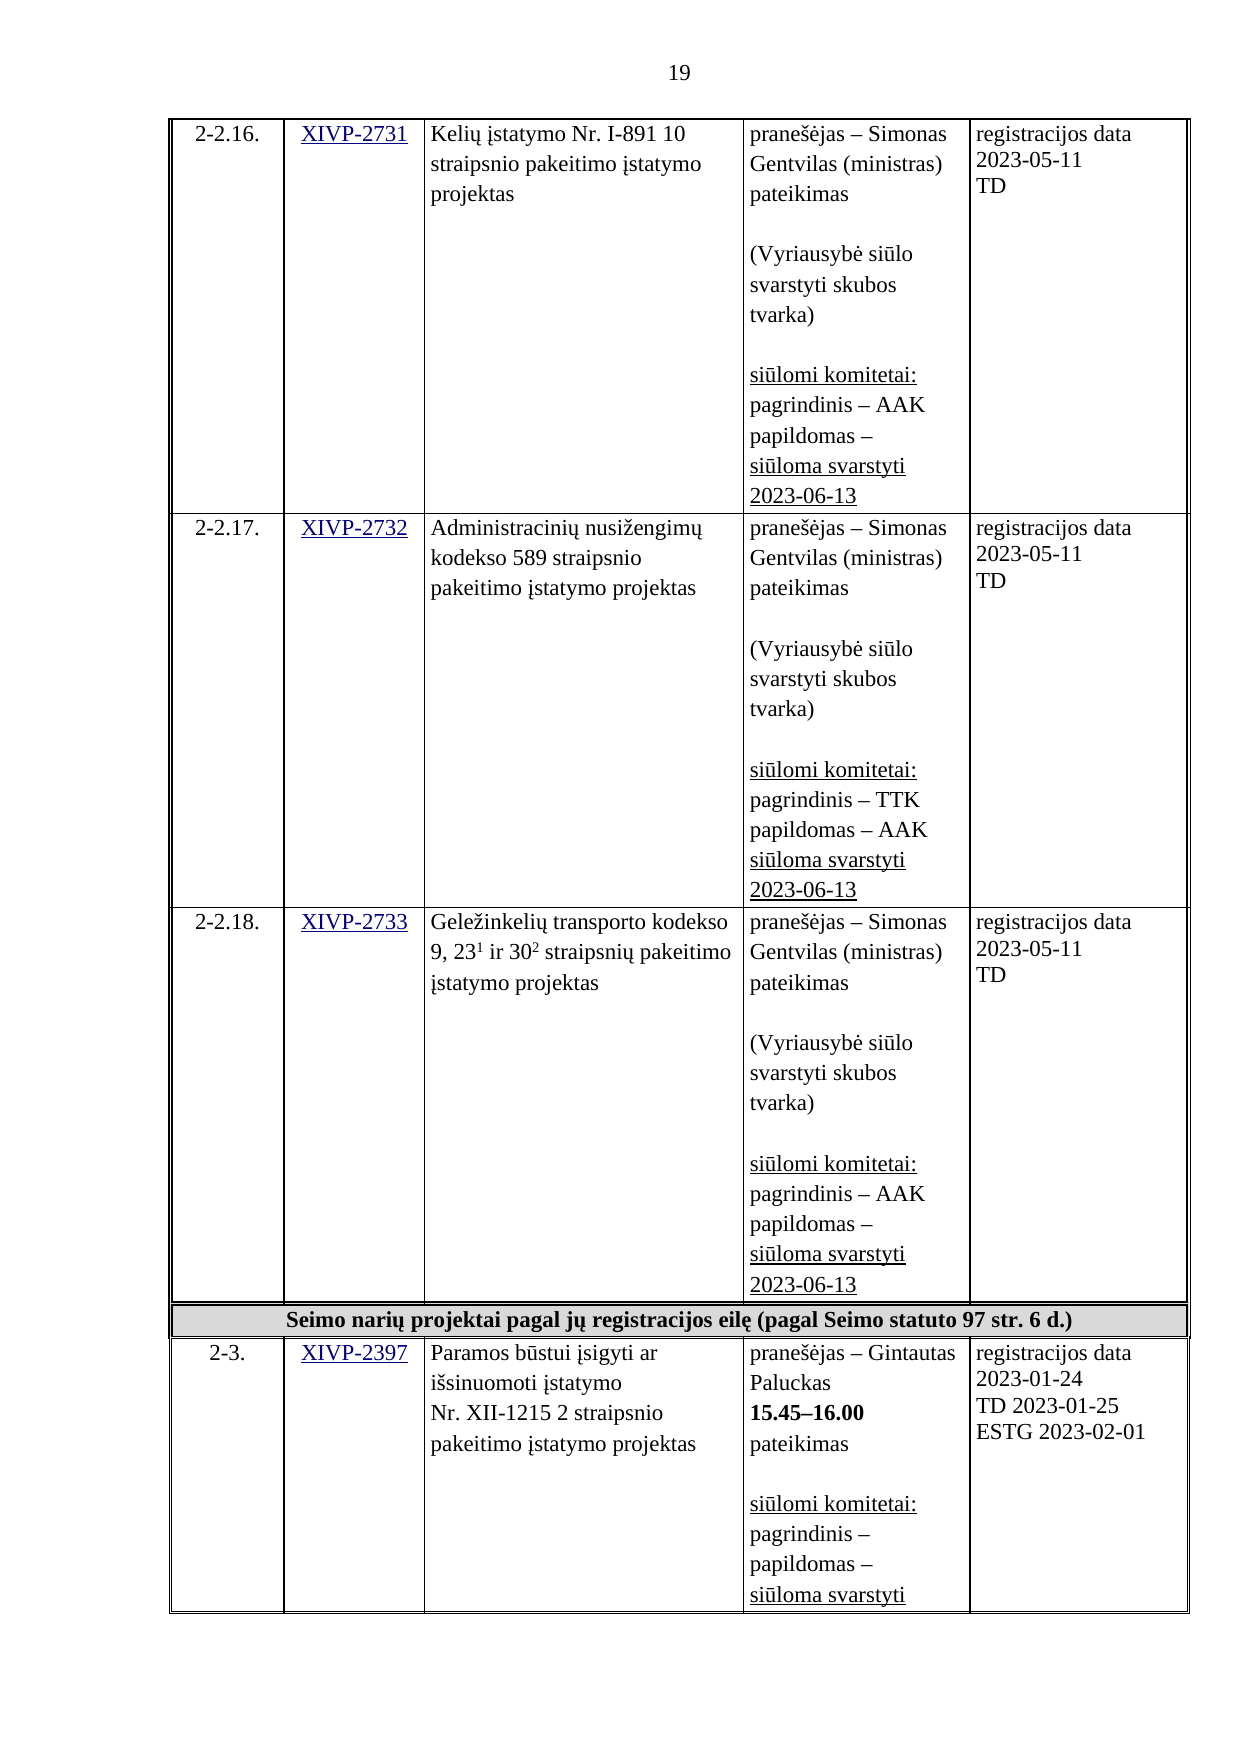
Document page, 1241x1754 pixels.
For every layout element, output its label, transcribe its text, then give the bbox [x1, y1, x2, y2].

table_cell 2-2.17. [173, 514, 283, 907]
table_cell [1191, 513, 1240, 907]
table_cell Geležinkelių transporto kodekso 9, 231 ir 302 straipsnių pakeitimo įstatymo projektas [425, 908, 743, 1301]
table_cell 2-3. [172, 1339, 283, 1611]
table_cell registracijos data 2023-05-11 TD [971, 120, 1186, 512]
table_cell [1191, 907, 1240, 1301]
table_cell registracijos data 2023-05-11 TD [971, 514, 1186, 907]
table_cell Seimo narių projektai pagal jų registracijos eilę (pagal Seimo statuto 97 str. 6 d.) [173, 1306, 1186, 1336]
table_cell 2-2.16. [173, 120, 283, 512]
table_cell pranešėjas – Simonas Gentvilas (ministras) pateikimas (Vyriausybė siūlo svarstyti skubos tvarka) siūlomi komitetai: pagrindinis – TTK papildomas – AAK siūloma svarstyti 2023-06-13 [744, 514, 969, 907]
table_cell Kelių įstatymo Nr. I-891 10 straipsnio pakeitimo įstatymo projektas [425, 120, 743, 512]
table_cell XIVP-2731 [285, 120, 424, 512]
table_cell [1190, 1336, 1240, 1611]
table_cell [1191, 1301, 1240, 1336]
table_cell 2-2.18. [173, 908, 283, 1301]
table_cell registracijos data 2023-01-24 TD 2023-01-25 ESTG 2023-02-01 [971, 1339, 1187, 1611]
table_cell pranešėjas – Gintautas Paluckas 15.45–16.00 pateikimas siūlomi komitetai: pagrindinis – papildomas – siūloma svarstyti [744, 1339, 969, 1611]
table_cell [1191, 118, 1240, 512]
table_cell XIVP-2397 [285, 1339, 424, 1611]
table_cell pranešėjas – Simonas Gentvilas (ministras) pateikimas (Vyriausybė siūlo svarstyti skubos tvarka) siūlomi komitetai: pagrindinis – AAK papildomas – siūloma svarstyti 2023-06-13 [744, 120, 969, 512]
table_cell registracijos data 2023-05-11 TD [971, 908, 1186, 1301]
table_cell XIVP-2733 [285, 908, 424, 1301]
table_cell Administracinių nusižengimų kodekso 589 straipsnio pakeitimo įstatymo projektas [425, 514, 743, 907]
table_cell Paramos būstui įsigyti ar išsinuomoti įstatymo Nr. XII-1215 2 straipsnio pakeitimo įstatymo projektas [425, 1339, 743, 1611]
table_cell pranešėjas – Simonas Gentvilas (ministras) pateikimas (Vyriausybė siūlo svarstyti skubos tvarka) siūlomi komitetai: pagrindinis – AAK papildomas – siūloma svarstyti 2023-06-13 [744, 908, 969, 1301]
table_cell XIVP-2732 [285, 514, 424, 907]
